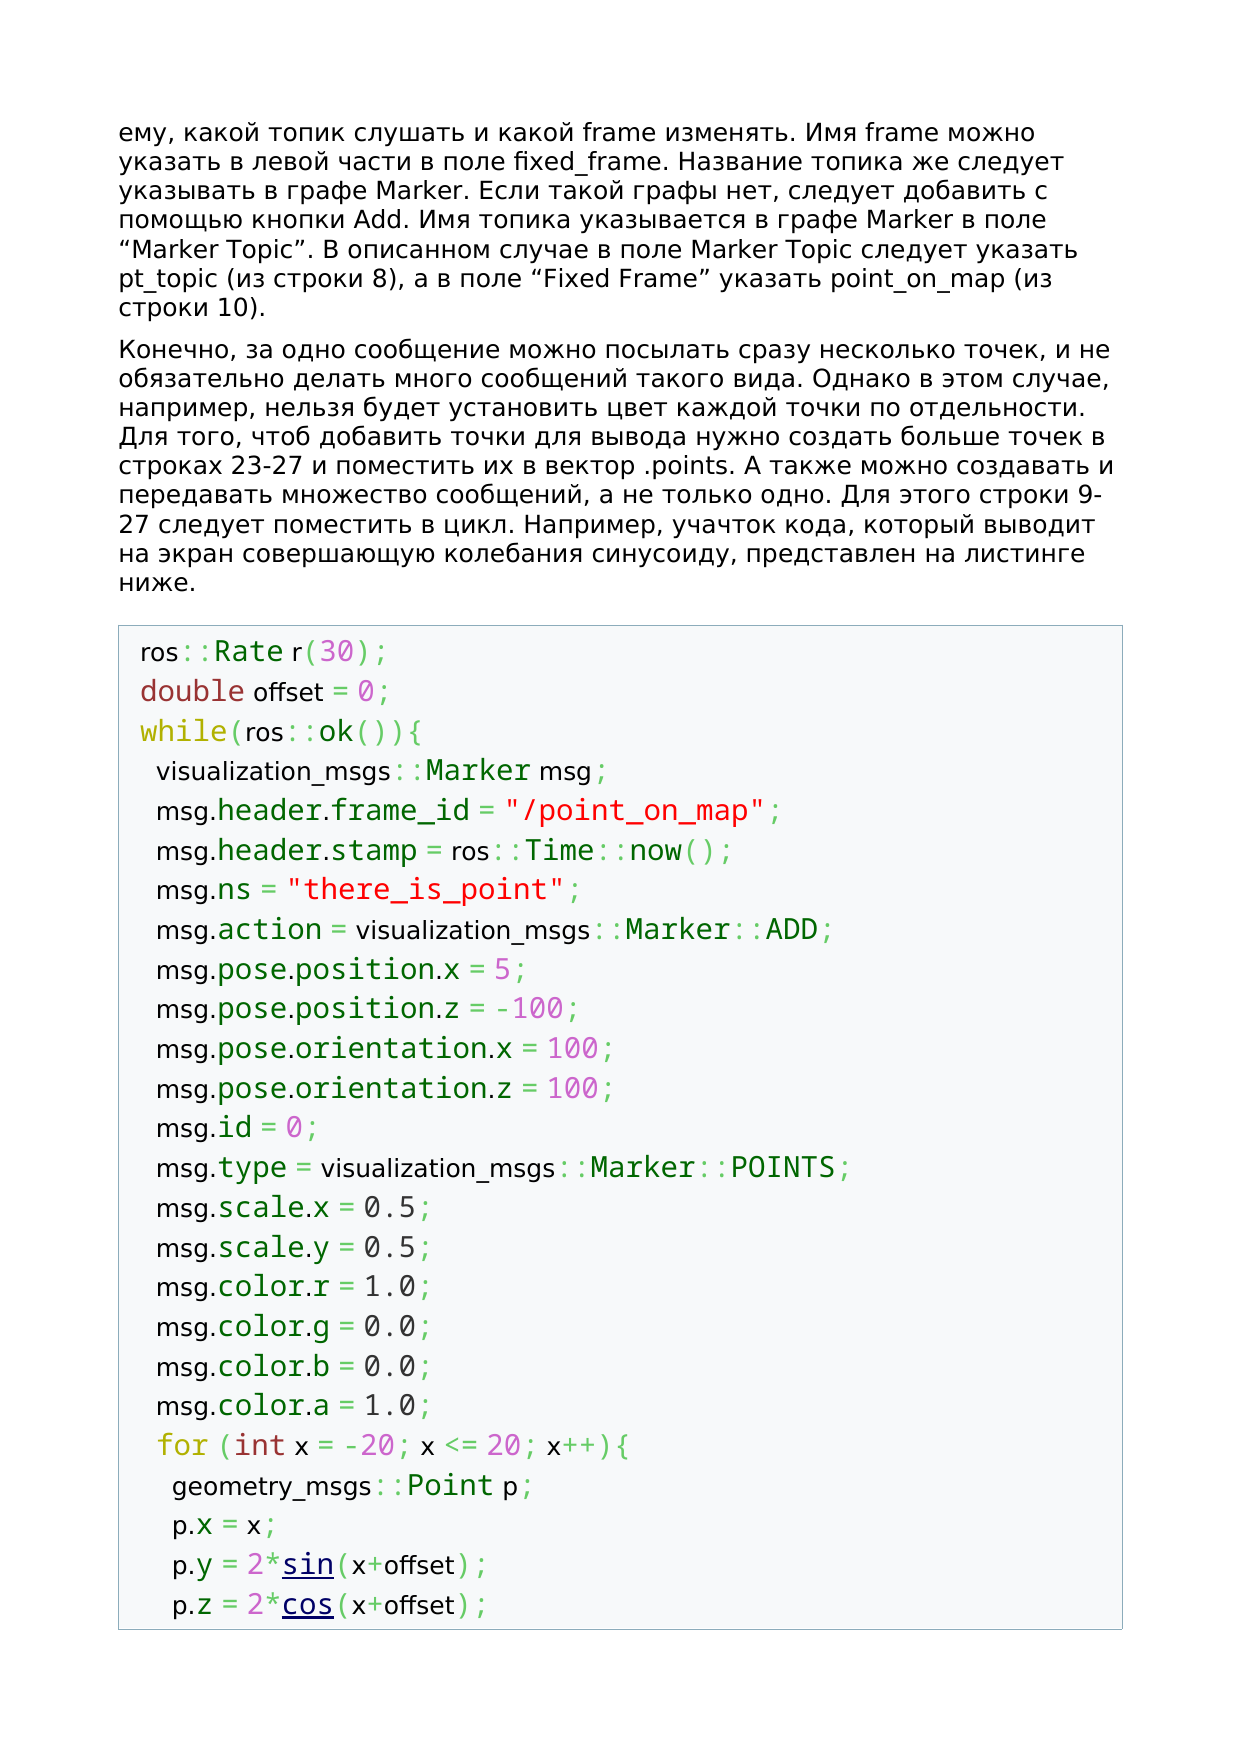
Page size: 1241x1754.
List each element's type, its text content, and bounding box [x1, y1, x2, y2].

text ему, какой топик слушать и какой frame изменять. Имя frame можно указать в левой части в поле fixed_frame. Название топика же следует указывать в графе Marker. Если такой графы нет, следует добавить с помощью кнопки Add. Имя топика указывается в графе Marker в поле “Marker Topic”. В описанном случае в поле Marker Topic следует указать pt_topic (из строки 8), а в поле “Fixed Frame” указать point_on_map (из строки 10). [118, 118, 1122, 322]
text Конечно, за одно сообщение можно посылать сразу несколько точек, и не обязательно делать много сообщений такого вида. Однако в этом случае, например, нельзя будет установить цвет каждой точки по отдельности. Для того, чтоб добавить точки для вывода нужно создать больше точек в строках 23-27 и поместить их в вектор .points. А также можно создавать и передавать множество сообщений, а не только одно. Для этого строки 9-27 следует поместить в цикл. Например, учачток кода, который выводит на экран совершающую колебания синусоиду, представлен на листинге ниже. [118, 335, 1122, 597]
table_header ros::Rate r(30); double offset = 0; while(ros::ok()){ visualization_msgs::Marker msg; msg.header.frame_id = "/point_on_map"; msg.header.stamp = ros::Time::now(); msg.ns = "there_is_point"; msg.action = visualization_msgs::Marker::ADD; msg.pose.position.x = 5; msg.pose.position.z = -100; msg.pose.orientation.x = 100; msg.pose.orientation.z = 100; msg.id = 0; msg.type = visualization_msgs::Marker::POINTS; msg.scale.x = 0.5; msg.scale.y = 0.5; msg.color.r = 1.0; msg.color.g = 0.0; msg.color.b = 0.0; msg.color.a = 1.0; for (int x = -20; x <= 20; x++){ geometry_msgs::Point p; p.x = x; p.y = 2*sin(x+offset); p.z = 2*cos(x+offset); [119, 626, 1122, 1628]
